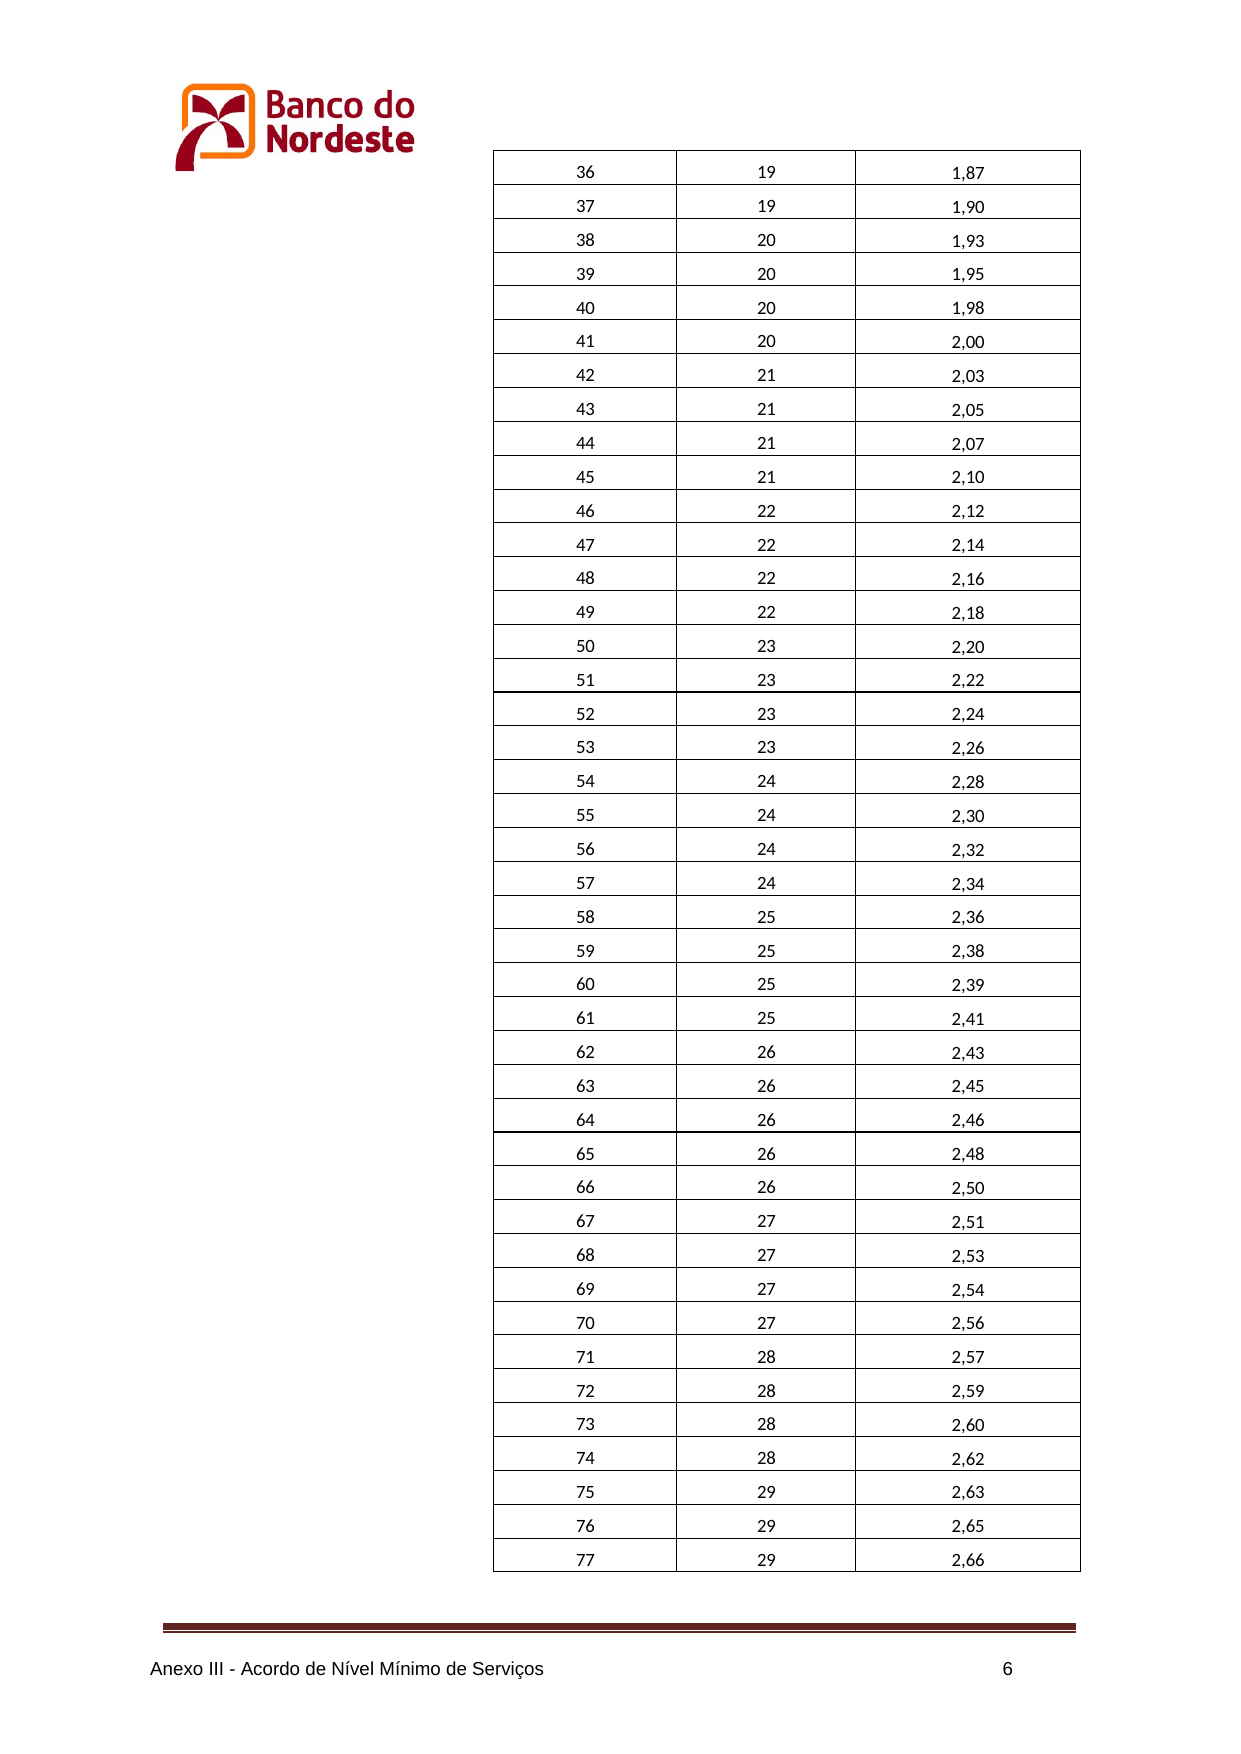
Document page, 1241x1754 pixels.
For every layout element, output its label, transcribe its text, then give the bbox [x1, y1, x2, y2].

table_cell 27 [677, 1268, 855, 1301]
table_cell 54 [494, 760, 676, 793]
table_cell 23 [677, 659, 855, 691]
table_cell 37 [494, 185, 676, 218]
table_cell 2,50 [856, 1166, 1080, 1199]
table_cell 2,45 [856, 1065, 1080, 1097]
table_cell 2,57 [856, 1335, 1080, 1368]
table_cell 2,22 [856, 659, 1080, 691]
table_cell 23 [677, 693, 855, 725]
table_cell 26 [677, 1031, 855, 1064]
table_cell 45 [494, 456, 676, 488]
table_cell 24 [677, 760, 855, 793]
table_cell 2,05 [856, 388, 1080, 421]
table_cell 61 [494, 997, 676, 1030]
table_cell 1,98 [856, 286, 1080, 319]
table_cell 42 [494, 354, 676, 387]
table_cell 75 [494, 1471, 676, 1503]
table_cell 21 [677, 354, 855, 387]
table_cell 2,38 [856, 929, 1080, 962]
table_cell 68 [494, 1234, 676, 1267]
table_cell 20 [677, 286, 855, 319]
table_cell 2,56 [856, 1302, 1080, 1334]
table_cell 2,43 [856, 1031, 1080, 1064]
table_cell 2,12 [856, 490, 1080, 522]
table_cell 27 [677, 1200, 855, 1233]
table_cell 2,32 [856, 828, 1080, 861]
table_cell 2,65 [856, 1505, 1080, 1537]
table_cell 26 [677, 1065, 855, 1097]
table_cell 20 [677, 253, 855, 285]
table_cell 74 [494, 1437, 676, 1470]
table_cell 2,16 [856, 557, 1080, 590]
table_cell 58 [494, 896, 676, 928]
table_cell 43 [494, 388, 676, 421]
table_cell 46 [494, 490, 676, 522]
table_cell 2,30 [856, 794, 1080, 827]
table_cell 25 [677, 997, 855, 1030]
table_cell 73 [494, 1403, 676, 1436]
table_cell 23 [677, 726, 855, 759]
table_cell 25 [677, 929, 855, 962]
table_cell 22 [677, 523, 855, 556]
table_cell 39 [494, 253, 676, 285]
table_cell 20 [677, 219, 855, 252]
table_cell 26 [677, 1133, 855, 1165]
table_cell 2,36 [856, 896, 1080, 928]
table_cell 36 [494, 151, 676, 184]
table_cell 2,07 [856, 422, 1080, 454]
table_cell 72 [494, 1369, 676, 1402]
table_cell 27 [677, 1302, 855, 1334]
table_cell 20 [677, 320, 855, 353]
table_cell 21 [677, 422, 855, 454]
table_cell 22 [677, 591, 855, 624]
table_cell 1,95 [856, 253, 1080, 285]
table_cell 24 [677, 862, 855, 894]
table_cell 28 [677, 1369, 855, 1402]
table_cell 24 [677, 828, 855, 861]
table_cell 26 [677, 1166, 855, 1199]
table_cell 2,14 [856, 523, 1080, 556]
table_cell 41 [494, 320, 676, 353]
table_cell 29 [677, 1471, 855, 1503]
table_cell 40 [494, 286, 676, 319]
table_cell 47 [494, 523, 676, 556]
table_cell 2,41 [856, 997, 1080, 1030]
table_cell 2,54 [856, 1268, 1080, 1301]
table_cell 22 [677, 557, 855, 590]
table_cell 71 [494, 1335, 676, 1368]
table_cell 2,00 [856, 320, 1080, 353]
table_cell 2,18 [856, 591, 1080, 624]
table_cell 2,39 [856, 963, 1080, 996]
table_cell 19 [677, 151, 855, 184]
table_cell 63 [494, 1065, 676, 1097]
table_cell 23 [677, 625, 855, 658]
table_cell 22 [677, 490, 855, 522]
table_cell 57 [494, 862, 676, 894]
table_cell 2,46 [856, 1099, 1080, 1131]
table_cell 64 [494, 1099, 676, 1131]
table_cell 70 [494, 1302, 676, 1334]
table_cell 2,28 [856, 760, 1080, 793]
table_cell 2,63 [856, 1471, 1080, 1503]
table_cell 2,51 [856, 1200, 1080, 1233]
table_cell 2,53 [856, 1234, 1080, 1267]
table_cell 28 [677, 1403, 855, 1436]
table_cell 52 [494, 693, 676, 725]
table_cell 66 [494, 1166, 676, 1199]
table_cell 69 [494, 1268, 676, 1301]
table_cell 19 [677, 185, 855, 218]
table_cell 65 [494, 1133, 676, 1165]
table_cell 21 [677, 388, 855, 421]
table_cell 2,59 [856, 1369, 1080, 1402]
table_cell 59 [494, 929, 676, 962]
table_cell 49 [494, 591, 676, 624]
table_cell 2,60 [856, 1403, 1080, 1436]
table_cell 2,24 [856, 693, 1080, 725]
table_cell 44 [494, 422, 676, 454]
table_cell 77 [494, 1539, 676, 1571]
table_cell 29 [677, 1505, 855, 1537]
table_cell 2,62 [856, 1437, 1080, 1470]
table_cell 2,66 [856, 1539, 1080, 1571]
table_cell 55 [494, 794, 676, 827]
table_cell 1,90 [856, 185, 1080, 218]
table_cell 2,03 [856, 354, 1080, 387]
table_cell 2,26 [856, 726, 1080, 759]
table_cell 60 [494, 963, 676, 996]
table_cell 28 [677, 1335, 855, 1368]
table_cell 48 [494, 557, 676, 590]
table_cell 2,48 [856, 1133, 1080, 1165]
table_cell 51 [494, 659, 676, 691]
table_cell 38 [494, 219, 676, 252]
table_cell 2,20 [856, 625, 1080, 658]
table_cell 2,10 [856, 456, 1080, 488]
table_cell 53 [494, 726, 676, 759]
table_cell 29 [677, 1539, 855, 1571]
table_cell 27 [677, 1234, 855, 1267]
table_cell 1,93 [856, 219, 1080, 252]
table_cell 26 [677, 1099, 855, 1131]
table_cell 56 [494, 828, 676, 861]
table_cell 25 [677, 963, 855, 996]
table_cell 25 [677, 896, 855, 928]
picture [165, 73, 421, 179]
table_cell 21 [677, 456, 855, 488]
table_cell 2,34 [856, 862, 1080, 894]
table_cell 67 [494, 1200, 676, 1233]
table_cell 1,87 [856, 151, 1080, 184]
table_cell 28 [677, 1437, 855, 1470]
table_cell 62 [494, 1031, 676, 1064]
table_cell 76 [494, 1505, 676, 1537]
table_cell 50 [494, 625, 676, 658]
table_cell 24 [677, 794, 855, 827]
